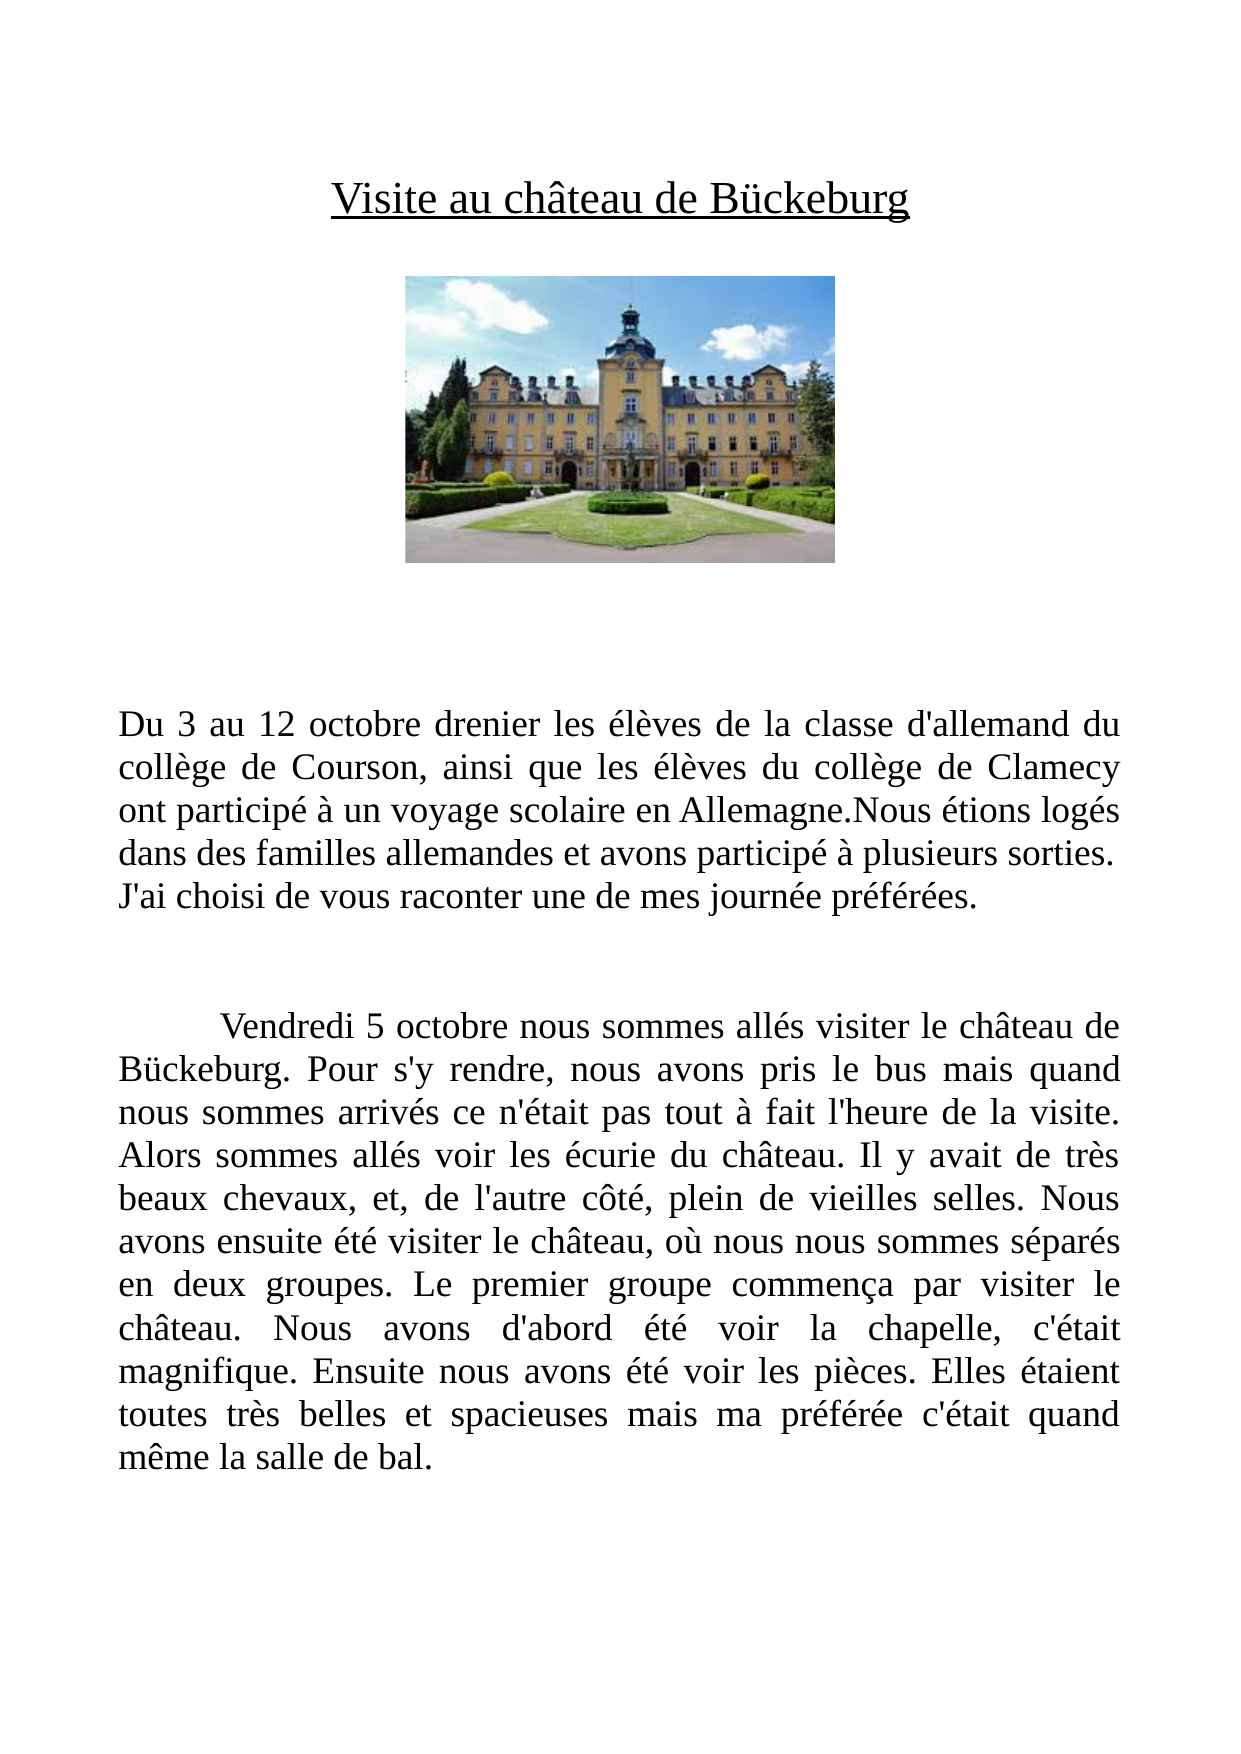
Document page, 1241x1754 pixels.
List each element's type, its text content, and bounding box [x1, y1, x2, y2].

text Vendredi 5 octobre nous sommes allés visiter le château de Bückeburg. Pour s'y rendre, nous avons pris le bus mais quand nous sommes arrivés ce n'était pas tout à fait l'heure de la visite. Alors sommes allés voir les écurie du château. Il y avait de très beaux chevaux, et, de l'autre côté, plein de vieilles selles. Nous avons ensuite été visiter le château, où nous nous sommes séparés en deux groupes. Le premier groupe commença par visiter le château. Nous avons d'abord été voir la chapelle, c'était magnifique. Ensuite nous avons été voir les pièces. Elles étaient toutes très belles et spacieuses mais ma préférée c'était quand même la salle de bal. [118, 1003, 1122, 1477]
picture [405, 276, 835, 563]
text Visite au château de Bückeburg [118, 171, 1122, 223]
text J'ai choisi de vous raconter une de mes journée préférées. [118, 874, 1122, 917]
text Du 3 au 12 octobre drenier les élèves de la classe d'allemand du collège de Courson, ainsi que les élèves du collège de Clamecy ont participé à un voyage scolaire en Allemagne.Nous étions logés dans des familles allemandes et avons participé à plusieurs sorties. [118, 701, 1122, 874]
